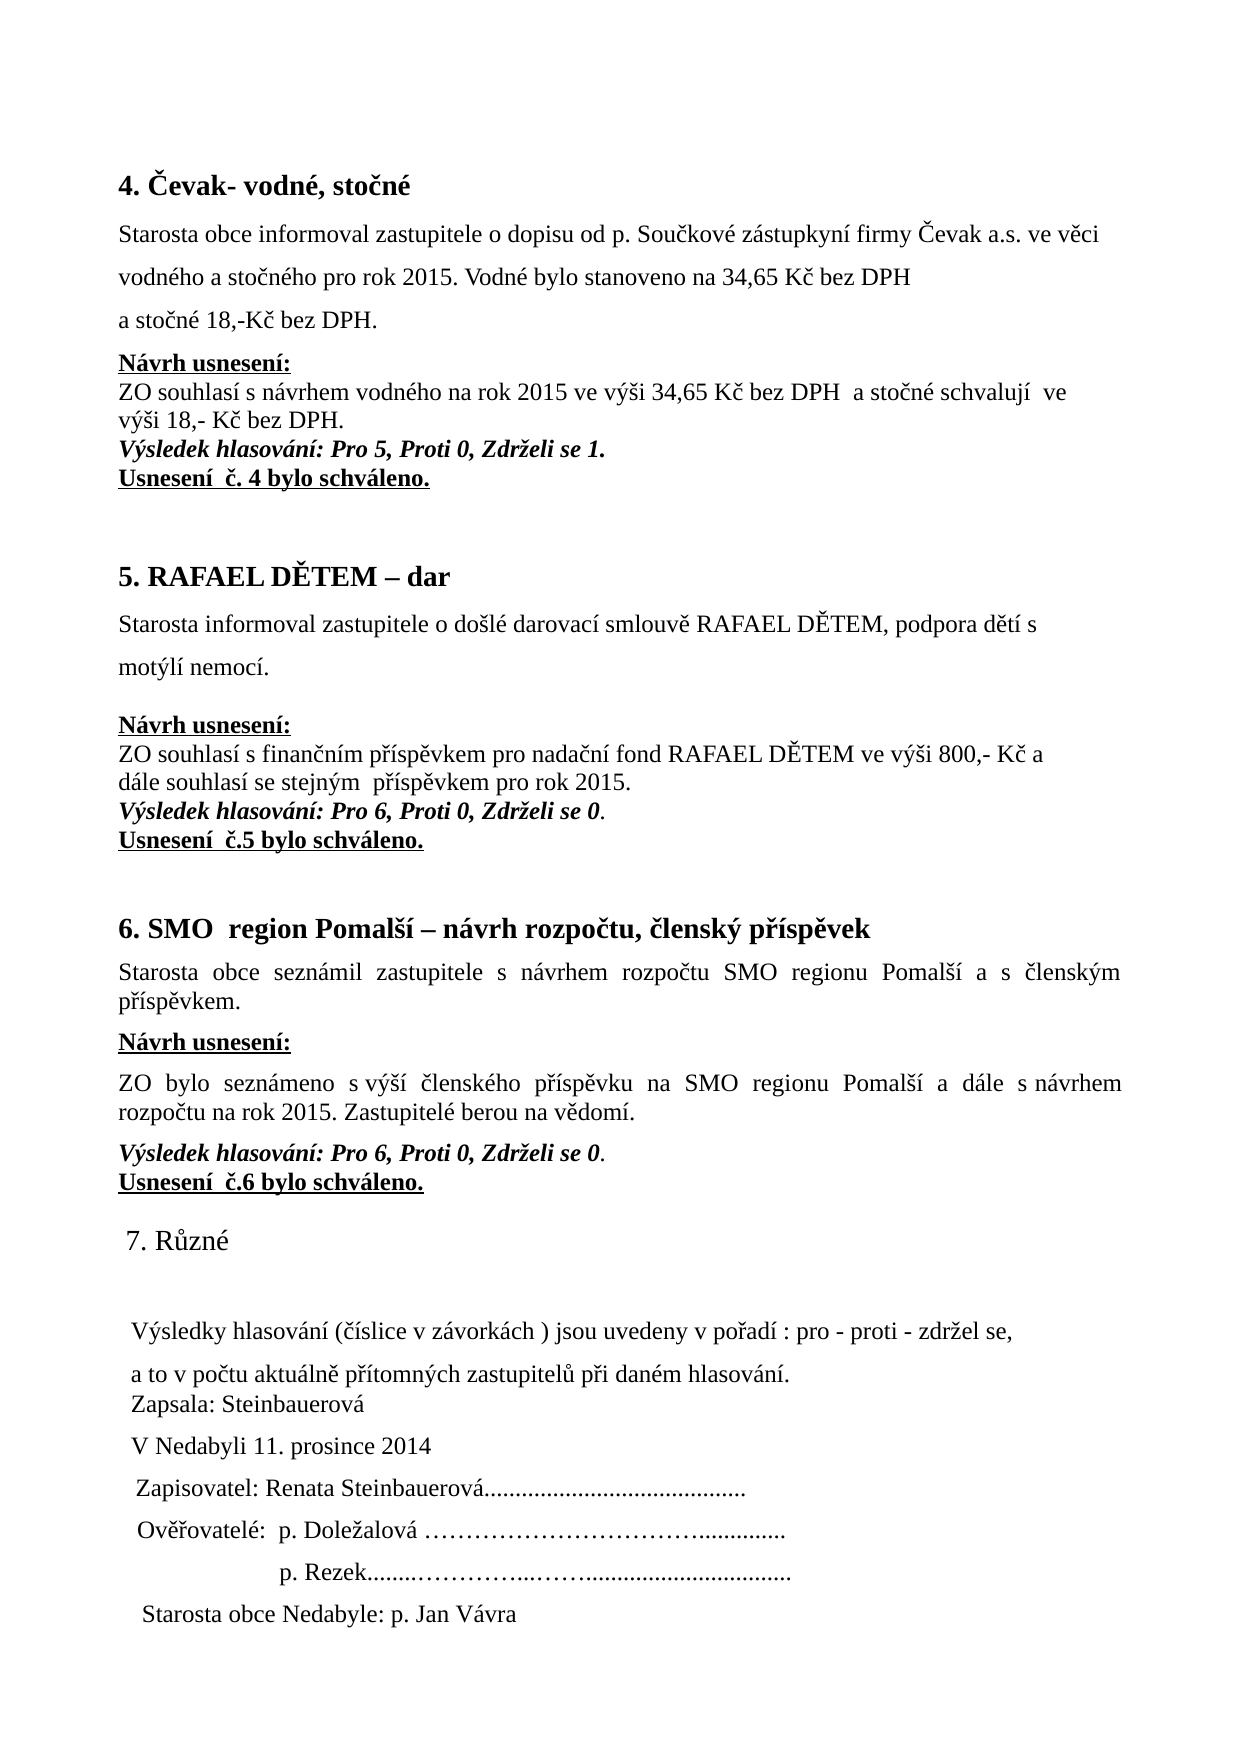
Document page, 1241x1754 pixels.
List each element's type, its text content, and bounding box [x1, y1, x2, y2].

text Návrh usnesení: [118, 348, 1122, 377]
text Usnesení č.6 bylo schváleno. [118, 1167, 1122, 1196]
text V Nedabyli 11. prosince 2014 [118, 1430, 1122, 1460]
text Starosta obce seznámil zastupitele s návrhem rozpočtu SMO regionu Pomalší a s členským příspěvkem. [118, 957, 1122, 1015]
text 4. Čevak- vodné, stočné [118, 168, 1122, 202]
text a to v počtu aktuálně přítomných zastupitelů při daném hlasování. [118, 1359, 1122, 1388]
text ZO bylo seznámeno s výší členského příspěvku na SMO regionu Pomalší a dále s návrhem rozpočtu na rok 2015. Zastupitelé berou na vědomí. [118, 1068, 1122, 1126]
text Usnesení č.5 bylo schváleno. [118, 825, 1122, 854]
text a stočné 18,-Kč bez DPH. [118, 305, 1122, 334]
text Výsledek hlasování: Pro 6, Proti 0, Zdrželi se 0. [118, 796, 1122, 825]
text Usnesení č. 4 bylo schváleno. [118, 463, 1122, 492]
text Výsledek hlasování: Pro 5, Proti 0, Zdrželi se 1. [118, 434, 1122, 463]
text motýlí nemocí. [118, 652, 1122, 681]
text výši 18,- Kč bez DPH. [118, 406, 1122, 434]
text 6. SMO region Pomalší – návrh rozpočtu, členský příspěvek [118, 911, 1122, 945]
text dále souhlasí se stejným příspěvkem pro rok 2015. [118, 767, 1122, 796]
text Výsledek hlasování: Pro 6, Proti 0, Zdrželi se 0. [118, 1138, 1122, 1167]
text Zapisovatel: Renata Steinbauerová.......................................... [118, 1472, 1122, 1502]
text Návrh usnesení: [118, 1027, 1122, 1056]
text Zapsala: Steinbauerová [118, 1388, 1122, 1418]
text ZO souhlasí s návrhem vodného na rok 2015 ve výši 34,65 Kč bez DPH a stočné schvalují ve [118, 377, 1122, 406]
text p. Rezek........…………...……................................. [118, 1556, 1122, 1586]
text Starosta obce Nedabyle: p. Jan Vávra [118, 1598, 1122, 1628]
text 7. Různé [118, 1223, 1122, 1256]
text Výsledky hlasování (číslice v závorkách ) jsou uvedeny v pořadí : pro - proti - zdržel se, [118, 1316, 1122, 1345]
text ZO souhlasí s finančním příspěvkem pro nadační fond RAFAEL DĚTEM ve výši 800,- Kč a [118, 739, 1122, 767]
text Starosta informoval zastupitele o došlé darovací smlouvě RAFAEL DĚTEM, podpora dětí s [118, 609, 1122, 638]
text 5. RAFAEL DĚTEM – dar [118, 559, 1122, 592]
text Ověřovatelé: p. Doležalová …………………………….............. [118, 1514, 1122, 1544]
text Starosta obce informoval zastupitele o dopisu od p. Součkové zástupkyní firmy Čevak a.s. ve věci vodného a stočného pro rok 2015. Vodné bylo stanoveno na 34,65 Kč bez DPH [118, 219, 1122, 291]
text Návrh usnesení: [118, 710, 1122, 739]
